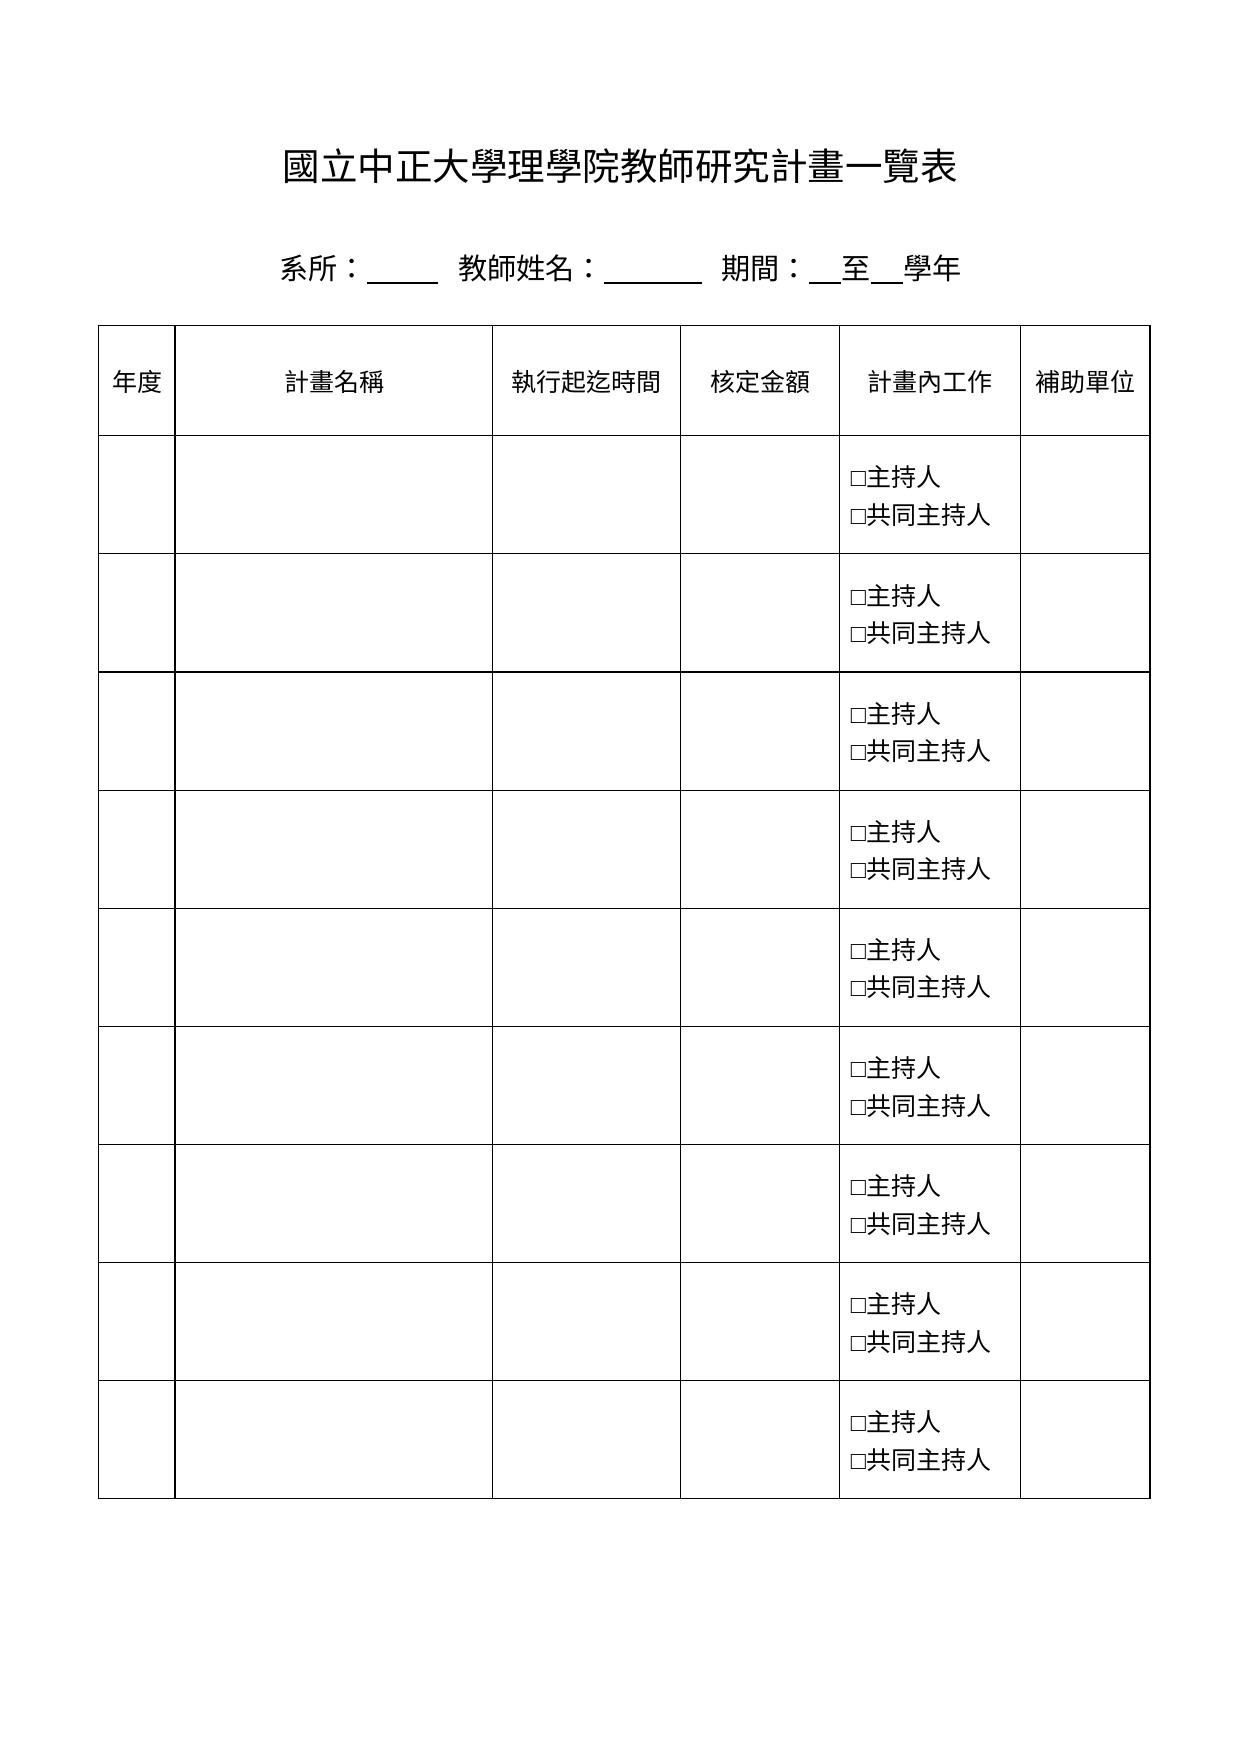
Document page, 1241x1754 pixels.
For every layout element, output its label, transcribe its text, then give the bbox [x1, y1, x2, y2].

table_cell [493, 1027, 680, 1144]
table_cell [681, 1381, 839, 1498]
table_header 核定金額 [681, 326, 839, 435]
table_cell [99, 673, 174, 789]
table_cell [99, 1145, 174, 1262]
table_cell [1021, 1027, 1149, 1144]
table_header 年度 [99, 326, 174, 435]
table_cell [176, 436, 492, 553]
table_cell [1021, 554, 1149, 671]
table_cell □主持人 □共同主持人 [840, 1263, 1020, 1380]
table_cell [493, 554, 680, 671]
table_cell [1021, 909, 1149, 1026]
table_cell □主持人 □共同主持人 [840, 909, 1020, 1026]
table_cell [1021, 436, 1149, 553]
table_header 補助單位 [1021, 326, 1149, 435]
table_cell □主持人 □共同主持人 [840, 436, 1020, 553]
table_cell [176, 1381, 492, 1498]
table_cell □主持人 □共同主持人 [840, 1027, 1020, 1144]
table_cell [681, 1145, 839, 1262]
table_header 計畫內工作 [840, 326, 1020, 435]
table_cell [99, 1027, 174, 1144]
table_cell [493, 1381, 680, 1498]
table_cell □主持人 □共同主持人 [840, 791, 1020, 908]
table_cell [681, 673, 839, 789]
table_cell [1021, 673, 1149, 789]
table_cell [493, 791, 680, 908]
table_cell [176, 554, 492, 671]
table_cell [1021, 1145, 1149, 1262]
table_cell [681, 1263, 839, 1380]
table_cell [176, 909, 492, 1026]
table_cell [1021, 1263, 1149, 1380]
table_cell □主持人 □共同主持人 [840, 1145, 1020, 1262]
table_header 執行起迄時間 [493, 326, 680, 435]
table_cell [99, 791, 174, 908]
table_cell [681, 909, 839, 1026]
table_cell [176, 791, 492, 908]
text 系所： 教師姓名： 期間： 至 學年 [118, 229, 1122, 304]
table_cell [99, 554, 174, 671]
table_cell [176, 673, 492, 789]
table_cell □主持人 □共同主持人 [840, 1381, 1020, 1498]
table_cell [493, 436, 680, 553]
table_cell [681, 1027, 839, 1144]
table_cell [176, 1263, 492, 1380]
table_cell [493, 1145, 680, 1262]
table_header 計畫名稱 [176, 326, 492, 435]
table_cell [99, 1381, 174, 1498]
table_cell [681, 554, 839, 671]
table_cell [99, 1263, 174, 1380]
table_cell [176, 1145, 492, 1262]
table_cell □主持人 □共同主持人 [840, 673, 1020, 789]
table_cell [681, 791, 839, 908]
table_cell [99, 909, 174, 1026]
table_cell [1021, 791, 1149, 908]
table_cell [681, 436, 839, 553]
table_cell [493, 909, 680, 1026]
table_cell [493, 673, 680, 789]
table_cell [493, 1263, 680, 1380]
table_cell □主持人 □共同主持人 [840, 554, 1020, 671]
table_cell [99, 436, 174, 553]
table_cell [1021, 1381, 1149, 1498]
table_cell [176, 1027, 492, 1144]
text 國立中正大學理學院教師研究計畫一覽表 [118, 127, 1122, 202]
